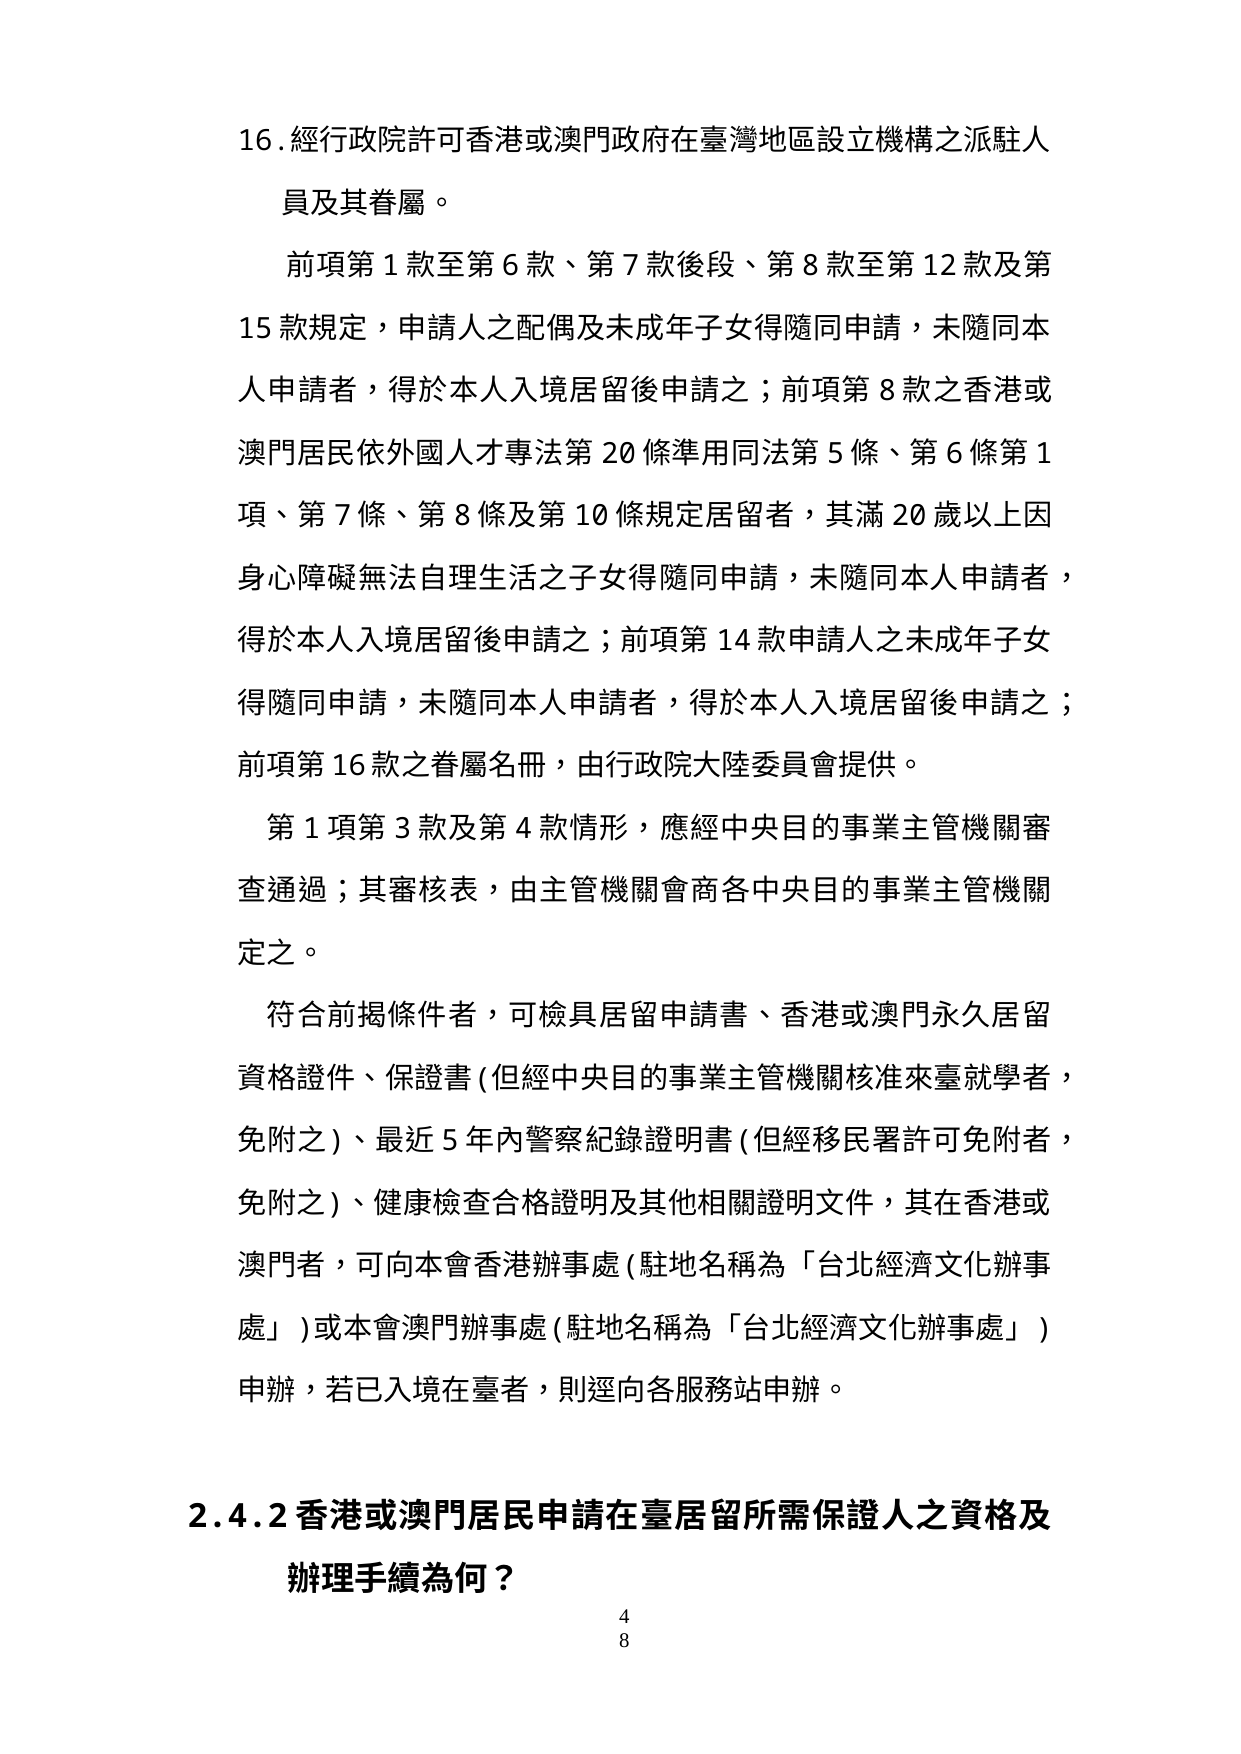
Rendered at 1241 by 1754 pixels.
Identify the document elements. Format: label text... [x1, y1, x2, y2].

text 前項第1款至第6款、第7款後段、第8款至第12款及第15款規定，申請人之配偶及未成年子女得隨同申請，未隨同本人申請者，得於本人入境居留後申請之；前項第8款之香港或澳門居民依外國人才專法第20條準用同法第5條、第6條第1項、第7條、第8條及第10條規定居留者，其滿20歲以上因身心障礙無法自理生活之子女得隨同申請，未隨同本人申請者，得於本人入境居留後申請之；前項第14款申請人之未成年子女得隨同申請，未隨同本人申請者，得於本人入境居留後申請之；前項第16款之眷屬名冊，由行政院大陸委員會提供。 [237, 221, 1053, 784]
text 2.4.2香港或澳門居民申請在臺居留所需保證人之資格及辦理手續為何？ [187, 1471, 1053, 1596]
text 符合前揭條件者，可檢具居留申請書、香港或澳門永久居留資格證件、保證書(但經中央目的事業主管機關核准來臺就學者，免附之)、最近5年內警察紀錄證明書(但經移民署許可免附者，免附之)、健康檢查合格證明及其他相關證明文件，其在香港或澳門者，可向本會香港辦事處(駐地名稱為「台北經濟文化辦事處」)或本會澳門辦事處(駐地名稱為「台北經濟文化辦事處」)申辦，若已入境在臺者，則逕向各服務站申辦。 [237, 971, 1053, 1409]
text 16.經行政院許可香港或澳門政府在臺灣地區設立機構之派駐人員及其眷屬。 [237, 96, 1053, 221]
text 第1項第3款及第4款情形，應經中央目的事業主管機關審查通過；其審核表，由主管機關會商各中央目的事業主管機關定之。 [237, 784, 1053, 971]
